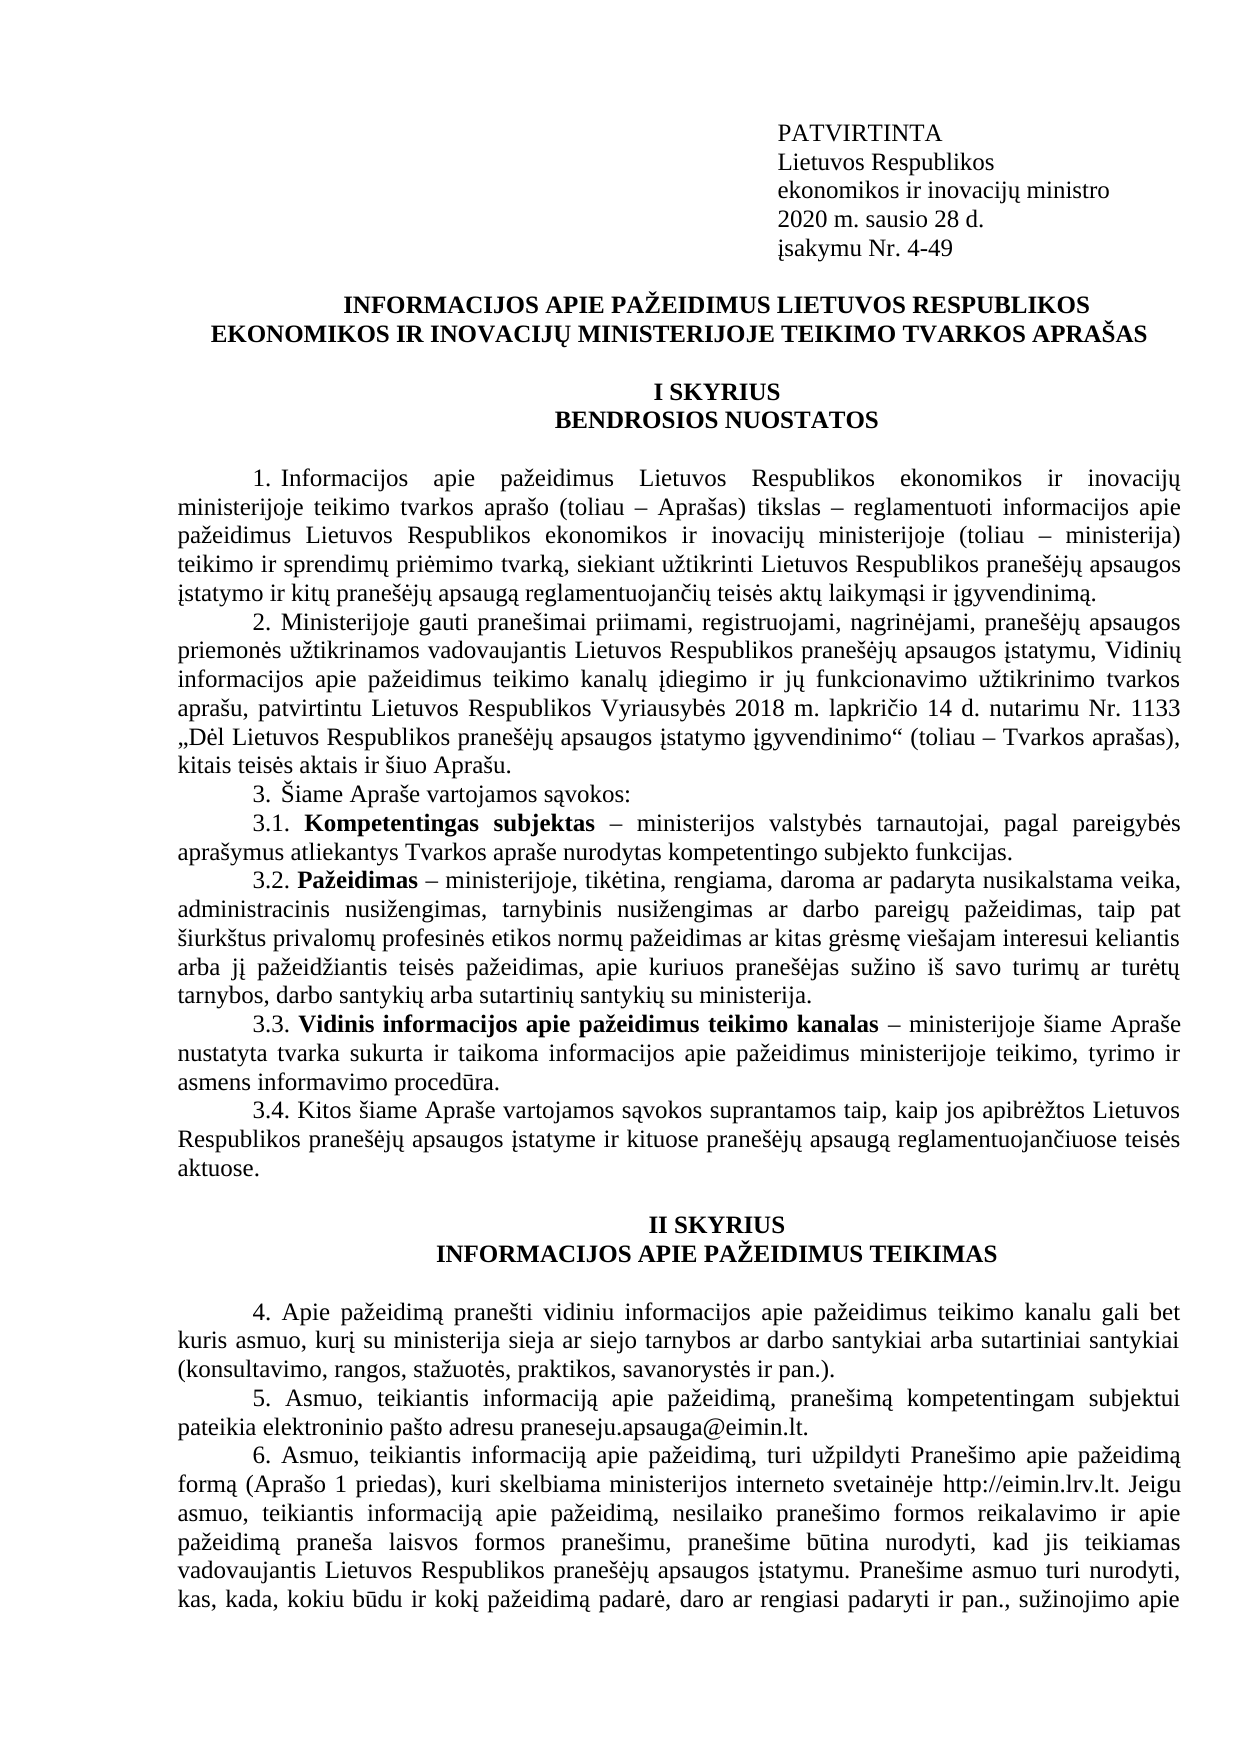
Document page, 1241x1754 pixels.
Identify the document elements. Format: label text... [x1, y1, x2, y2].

text PATVIRTINTA [177, 118, 1181, 147]
text informacijos apie pažeidimus lietuvos respublikos ekonomikos ir inovacijų ministerijoje teikimo tvarkoS aprašas [177, 291, 1181, 348]
text BENDROSIOS NUOSTATOS [177, 406, 1181, 434]
text 3.4. Kitos šiame Apraše vartojamos sąvokos suprantamos taip, kaip jos apibrėžtos Lietuvos Respublikos pranešėjų apsaugos įstatyme ir kituose pranešėjų apsaugą reglamentuojančiuose teisės aktuose. [177, 1096, 1181, 1182]
text 3.3. Vidinis informacijos apie pažeidimus teikimo kanalas – ministerijoje šiame Apraše nustatyta tvarka sukurta ir taikoma informacijos apie pažeidimus ministerijoje teikimo, tyrimo ir asmens informavimo procedūra. [177, 1009, 1181, 1096]
text 4. Apie pažeidimą pranešti vidiniu informacijos apie pažeidimus teikimo kanalu gali bet kuris asmuo, kurį su ministerija sieja ar siejo tarnybos ar darbo santykiai arba sutartiniai santykiai (konsultavimo, rangos, stažuotės, praktikos, savanorystės ir pan.). [177, 1297, 1181, 1383]
text 3.1. Kompetentingas subjektas – ministerijos valstybės tarnautojai, pagal pareigybės aprašymus atliekantys Tvarkos apraše nurodytas kompetentingo subjekto funkcijas. [177, 808, 1181, 866]
text II SKYRIUS [177, 1211, 1181, 1239]
text 5. Asmuo, teikiantis informaciją apie pažeidimą, pranešimą kompetentingam subjektui pateikia elektroninio pašto adresu praneseju.apsauga@eimin.lt. [177, 1383, 1181, 1441]
text ekonomikos ir inovacijų ministro [177, 176, 1181, 204]
text Lietuvos Respublikos [177, 147, 1181, 176]
text INFORMACIJOS APIE PAŽEIDIMUS TEIKIMAS [177, 1239, 1181, 1268]
text 2. Ministerijoje gauti pranešimai priimami, registruojami, nagrinėjami, pranešėjų apsaugos priemonės užtikrinamos vadovaujantis Lietuvos Respublikos pranešėjų apsaugos įstatymu, Vidinių informacijos apie pažeidimus teikimo kanalų įdiegimo ir jų funkcionavimo užtikrinimo tvarkos aprašu, patvirtintu Lietuvos Respublikos Vyriausybės 2018 m. lapkričio 14 d. nutarimu Nr. 1133 „Dėl Lietuvos Respublikos pranešėjų apsaugos įstatymo įgyvendinimo“ (toliau – Tvarkos aprašas), kitais teisės aktais ir šiuo Aprašu. [177, 607, 1181, 779]
text I SKYRIUS [177, 377, 1181, 406]
text 2020 m. sausio 28 d. [177, 204, 1181, 233]
text 1. Informacijos apie pažeidimus Lietuvos Respublikos ekonomikos ir inovacijų ministerijoje teikimo tvarkos aprašo (toliau – Aprašas) tikslas – reglamentuoti informacijos apie pažeidimus Lietuvos Respublikos ekonomikos ir inovacijų ministerijoje (toliau – ministerija) teikimo ir sprendimų priėmimo tvarką, siekiant užtikrinti Lietuvos Respublikos pranešėjų apsaugos įstatymo ir kitų pranešėjų apsaugą reglamentuojančių teisės aktų laikymąsi ir įgyvendinimą. [177, 463, 1181, 607]
text 3. Šiame Apraše vartojamos sąvokos: [177, 779, 1181, 808]
text 3.2. Pažeidimas – ministerijoje, tikėtina, rengiama, daroma ar padaryta nusikalstama veika, administracinis nusižengimas, tarnybinis nusižengimas ar darbo pareigų pažeidimas, taip pat šiurkštus privalomų profesinės etikos normų pažeidimas ar kitas grėsmę viešajam interesui keliantis arba jį pažeidžiantis teisės pažeidimas, apie kuriuos pranešėjas sužino iš savo turimų ar turėtų tarnybos, darbo santykių arba sutartinių santykių su ministerija. [177, 866, 1181, 1009]
text įsakymu Nr. 4-49 [177, 233, 1181, 262]
text 6. Asmuo, teikiantis informaciją apie pažeidimą, turi užpildyti Pranešimo apie pažeidimą formą (Aprašo 1 priedas), kuri skelbiama ministerijos interneto svetainėje http://eimin.lrv.lt. Jeigu asmuo, teikiantis informaciją apie pažeidimą, nesilaiko pranešimo formos reikalavimo ir apie pažeidimą praneša laisvos formos pranešimu, pranešime būtina nurodyti, kad jis teikiamas vadovaujantis Lietuvos Respublikos pranešėjų apsaugos įstatymu. Pranešime asmuo turi nurodyti, kas, kada, kokiu būdu ir kokį pažeidimą padarė, daro ar rengiasi padaryti ir pan., sužinojimo apie [177, 1441, 1181, 1613]
